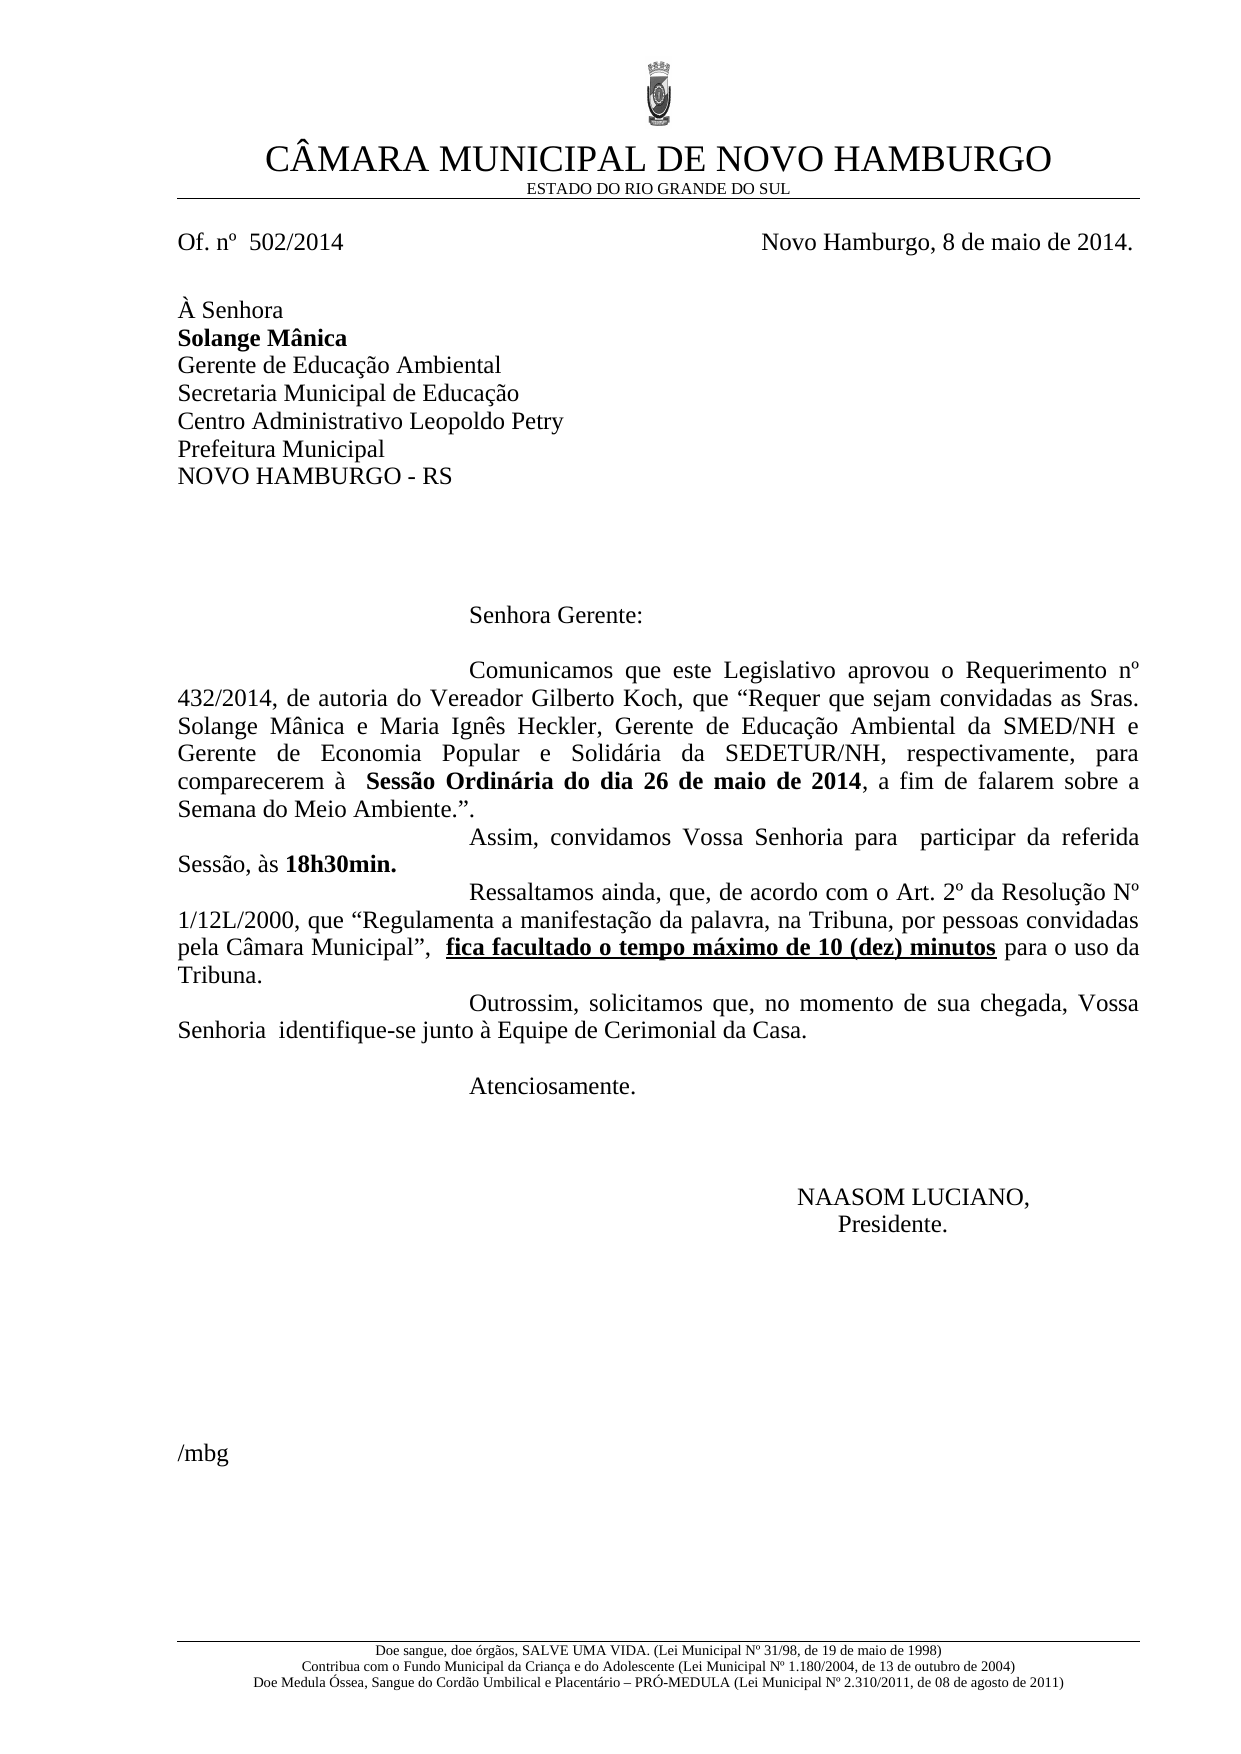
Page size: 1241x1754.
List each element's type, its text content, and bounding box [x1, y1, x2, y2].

text Centro Administrativo Leopoldo Petry [177, 407, 1140, 435]
text À Senhora [177, 296, 1140, 324]
text Presidente. [838, 1211, 1140, 1238]
text Comunicamos que este Legislativo aprovou o Requerimento nº 432/2014, de autoria do Vereador Gilberto Koch, que “Requer que sejam convidadas as Sras. Solange Mânica e Maria Ignês Heckler, Gerente de Educação Ambiental da SMED/NH e Gerente de Economia Popular e Solidária da SEDETUR/NH, respectivamente, para comparecerem à Sessão Ordinária do dia 26 de maio de 2014, a fim de falarem sobre a Semana do Meio Ambiente.”. [177, 656, 1140, 823]
text NOVO HAMBURGO - RS [177, 462, 1140, 490]
text Prefeitura Municipal [177, 435, 1140, 462]
text Ressaltamos ainda, que, de acordo com o Art. 2º da Resolução Nº 1/12L/2000, que “Regulamenta a manifestação da palavra, na Tribuna, por pessoas convidadas pela Câmara Municipal”, fica facultado o tempo máximo de 10 (dez) minutos para o uso da Tribuna. [177, 878, 1140, 989]
subtitle Secretaria Municipal de Educação [177, 379, 1140, 407]
text Of. nº 502/2014 Novo Hamburgo, 8 de maio de 2014. [177, 228, 1140, 256]
text Gerente de Educação Ambiental [177, 352, 1140, 379]
text Assim, convidamos Vossa Senhoria para participar da referida Sessão, às 18h30min. [177, 823, 1140, 878]
text Senhora Gerente: [177, 601, 1140, 629]
text NAASOM LUCIANO, [797, 1183, 1140, 1211]
text Solange Mânica [177, 324, 1140, 352]
text Outrossim, solicitamos que, no momento de sua chegada, Vossa Senhoria identifique-se junto à Equipe de Cerimonial da Casa. [177, 989, 1140, 1044]
text Atenciosamente. [177, 1072, 1140, 1100]
text /mbg [177, 1439, 1140, 1467]
